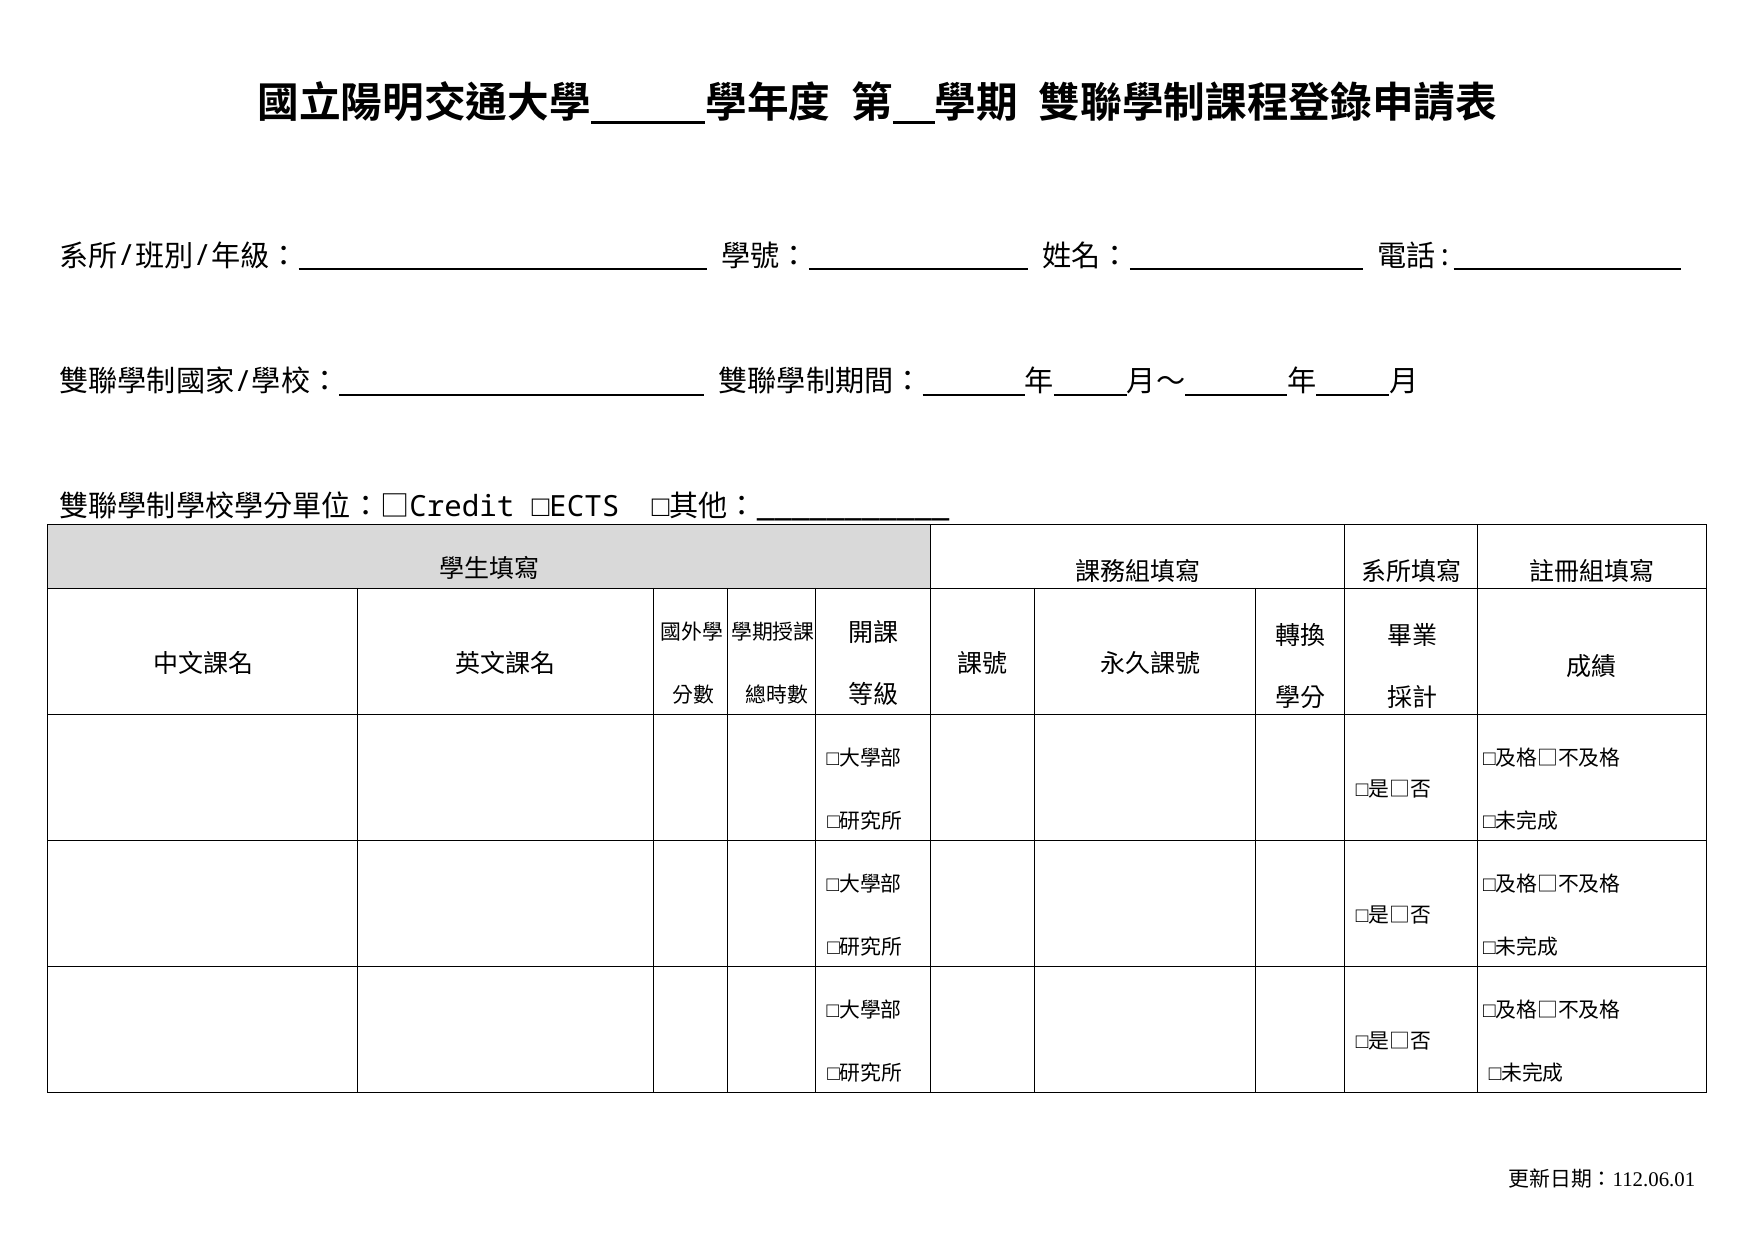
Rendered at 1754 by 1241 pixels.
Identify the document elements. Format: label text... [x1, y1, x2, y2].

table_cell [358, 841, 653, 966]
table_cell □及格□不及格 □未完成 [1478, 967, 1706, 1092]
table_cell [1035, 967, 1255, 1092]
table_cell □大學部 □研究所 [816, 715, 930, 840]
table_cell □是□否 [1345, 841, 1477, 966]
table_cell [1256, 967, 1344, 1092]
table_cell [1035, 715, 1255, 840]
table_cell □大學部 □研究所 [816, 967, 930, 1092]
table_cell [48, 967, 357, 1092]
table_cell [48, 715, 357, 840]
text 國立陽明交通大學 學年度 第 學期 雙聯學制課程登錄申請表 [59, 24, 1695, 149]
table_cell □大學部 □研究所 [816, 841, 930, 966]
table_cell □是□否 [1345, 715, 1477, 840]
table_cell [1035, 841, 1255, 966]
table_cell [931, 841, 1034, 966]
table_cell [931, 967, 1034, 1092]
table_cell 英文課名 [358, 589, 653, 714]
text 系所/班別/年級： 學號： 姓名： 電話: [59, 212, 1695, 274]
table_cell [728, 715, 815, 840]
table_cell [654, 841, 727, 966]
table_cell □及格□不及格 □未完成 [1478, 715, 1706, 840]
table_cell 畢業 採計 [1345, 589, 1477, 714]
table_cell [1256, 715, 1344, 840]
table_cell 永久課號 [1035, 589, 1255, 714]
table_cell 中文課名 [48, 589, 357, 714]
table_header 系所填寫 [1345, 525, 1477, 588]
table_cell [654, 967, 727, 1092]
text 雙聯學制學校學分單位：□Credit □ECTS □其他：___________ [59, 462, 1704, 524]
table_cell 課號 [931, 589, 1034, 714]
table_header 註冊組填寫 [1478, 525, 1706, 588]
table_cell 開課 等級 [816, 589, 930, 714]
table_cell □是□否 [1345, 967, 1477, 1092]
table_cell [728, 967, 815, 1092]
table_cell [654, 715, 727, 840]
table_cell 學期授課總時數 [728, 589, 815, 714]
table_cell 成績 [1478, 589, 1706, 714]
table_cell 國外學分數 [654, 589, 727, 714]
table_cell [358, 967, 653, 1092]
table_header 學生填寫 [48, 525, 930, 588]
table_header 課務組填寫 [931, 525, 1344, 588]
table_cell [1256, 841, 1344, 966]
table_cell 轉換 學分 [1256, 589, 1344, 714]
table_cell [48, 841, 357, 966]
table_cell □及格□不及格 □未完成 [1478, 841, 1706, 966]
text 雙聯學制國家/學校： 雙聯學制期間： 年 月〜 年 月 [59, 337, 1695, 399]
table_cell [358, 715, 653, 840]
table_cell [728, 841, 815, 966]
table_cell [931, 715, 1034, 840]
